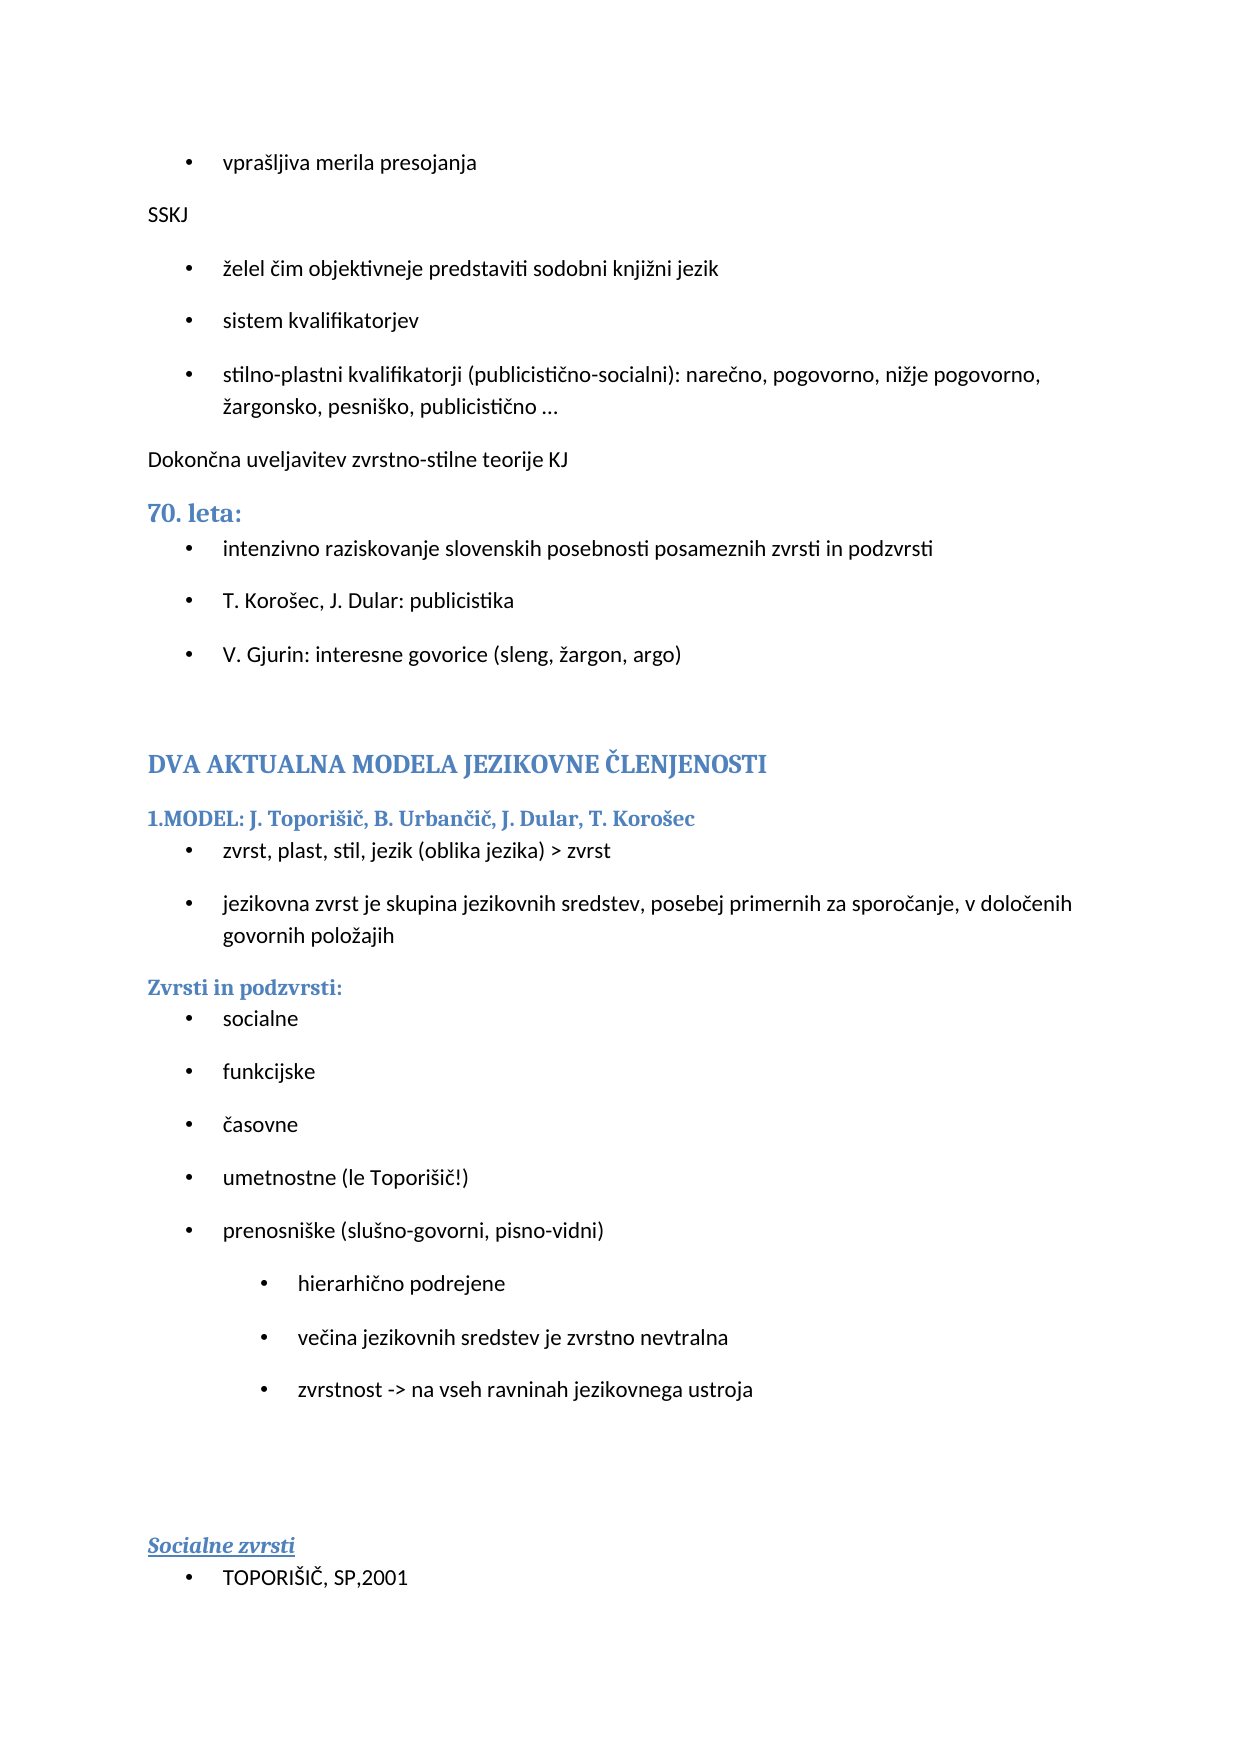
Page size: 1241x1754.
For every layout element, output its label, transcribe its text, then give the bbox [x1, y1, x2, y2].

list TOPORIŠIČ, SP,2001 [185, 1563, 1093, 1591]
list funkcijske [185, 1057, 1093, 1086]
text Socialne zvrsti [148, 1533, 1093, 1559]
list jezikovna zvrst je skupina jezikovnih sredstev, posebej primernih za sporočanje, v določenih govornih položajih [185, 889, 1093, 949]
list časovne [185, 1111, 1093, 1138]
list želel čim objektivneje predstaviti sodobni knjižni jezik [185, 254, 1093, 282]
list socialne [185, 1004, 1093, 1032]
list intenzivno raziskovanje slovenskih posebnosti posameznih zvrsti in podzvrsti [185, 534, 1093, 562]
text 70. leta: [148, 498, 1093, 529]
list večina jezikovnih sredstev je zvrstno nevtralna [260, 1323, 1093, 1351]
list V. Gjurin: interesne govorice (sleng, žargon, argo) [185, 640, 1093, 668]
list prenosniške (slušno-govorni, pisno-vidni) [185, 1217, 1093, 1244]
list sistem kvalifikatorjev [185, 307, 1093, 335]
text SSKJ [148, 201, 1093, 229]
text 1.MODEL: J. Toporišič, B. Urbančič, J. Dular, T. Korošec [148, 806, 1093, 832]
list T. Korošec, J. Dular: publicistika [185, 587, 1093, 615]
list umetnostne (le Toporišič!) [185, 1163, 1093, 1192]
text Zvrsti in podzvrsti: [148, 974, 1093, 1001]
list vprašljiva merila presojanja [185, 148, 1093, 176]
text DVA AKTUALNA MODELA JEZIKOVNE ČLENJENOSTI [148, 749, 1093, 780]
list hierarhično podrejene [260, 1269, 1093, 1298]
text Dokončna uveljavitev zvrstno-stilne teorije KJ [148, 445, 1093, 473]
list zvrst, plast, stil, jezik (oblika jezika) > zvrst [185, 836, 1093, 864]
list stilno-plastni kvalifikatorji (publicistično-socialni): narečno, pogovorno, nižje pogovorno, žargonsko, pesniško, publicistično … [185, 360, 1093, 420]
list zvrstnost -> na vseh ravninah jezikovnega ustroja [260, 1376, 1093, 1404]
